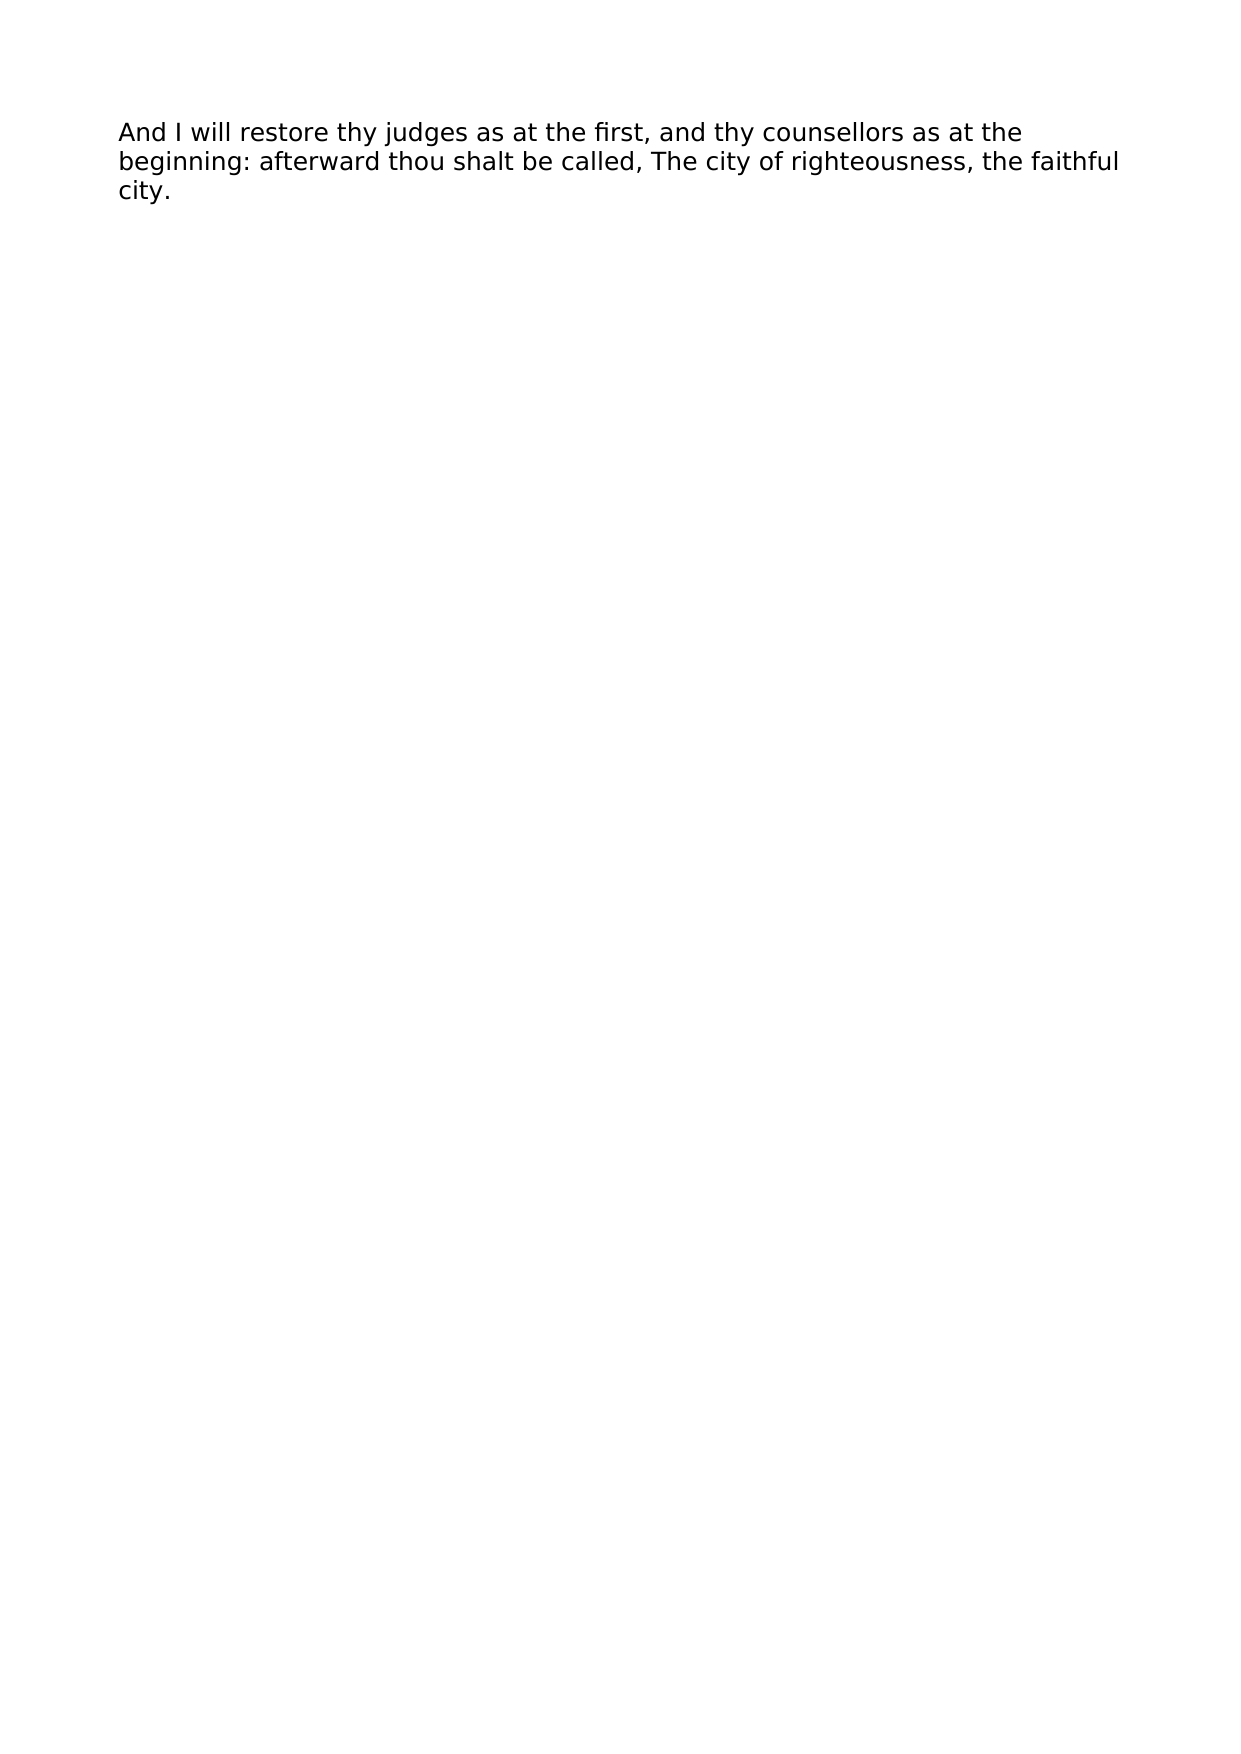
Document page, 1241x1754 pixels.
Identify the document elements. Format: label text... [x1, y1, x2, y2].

text And I will restore thy judges as at the first, and thy counsellors as at the beginning: afterward thou shalt be called, The city of righteousness, the faithful city. [118, 118, 1122, 206]
